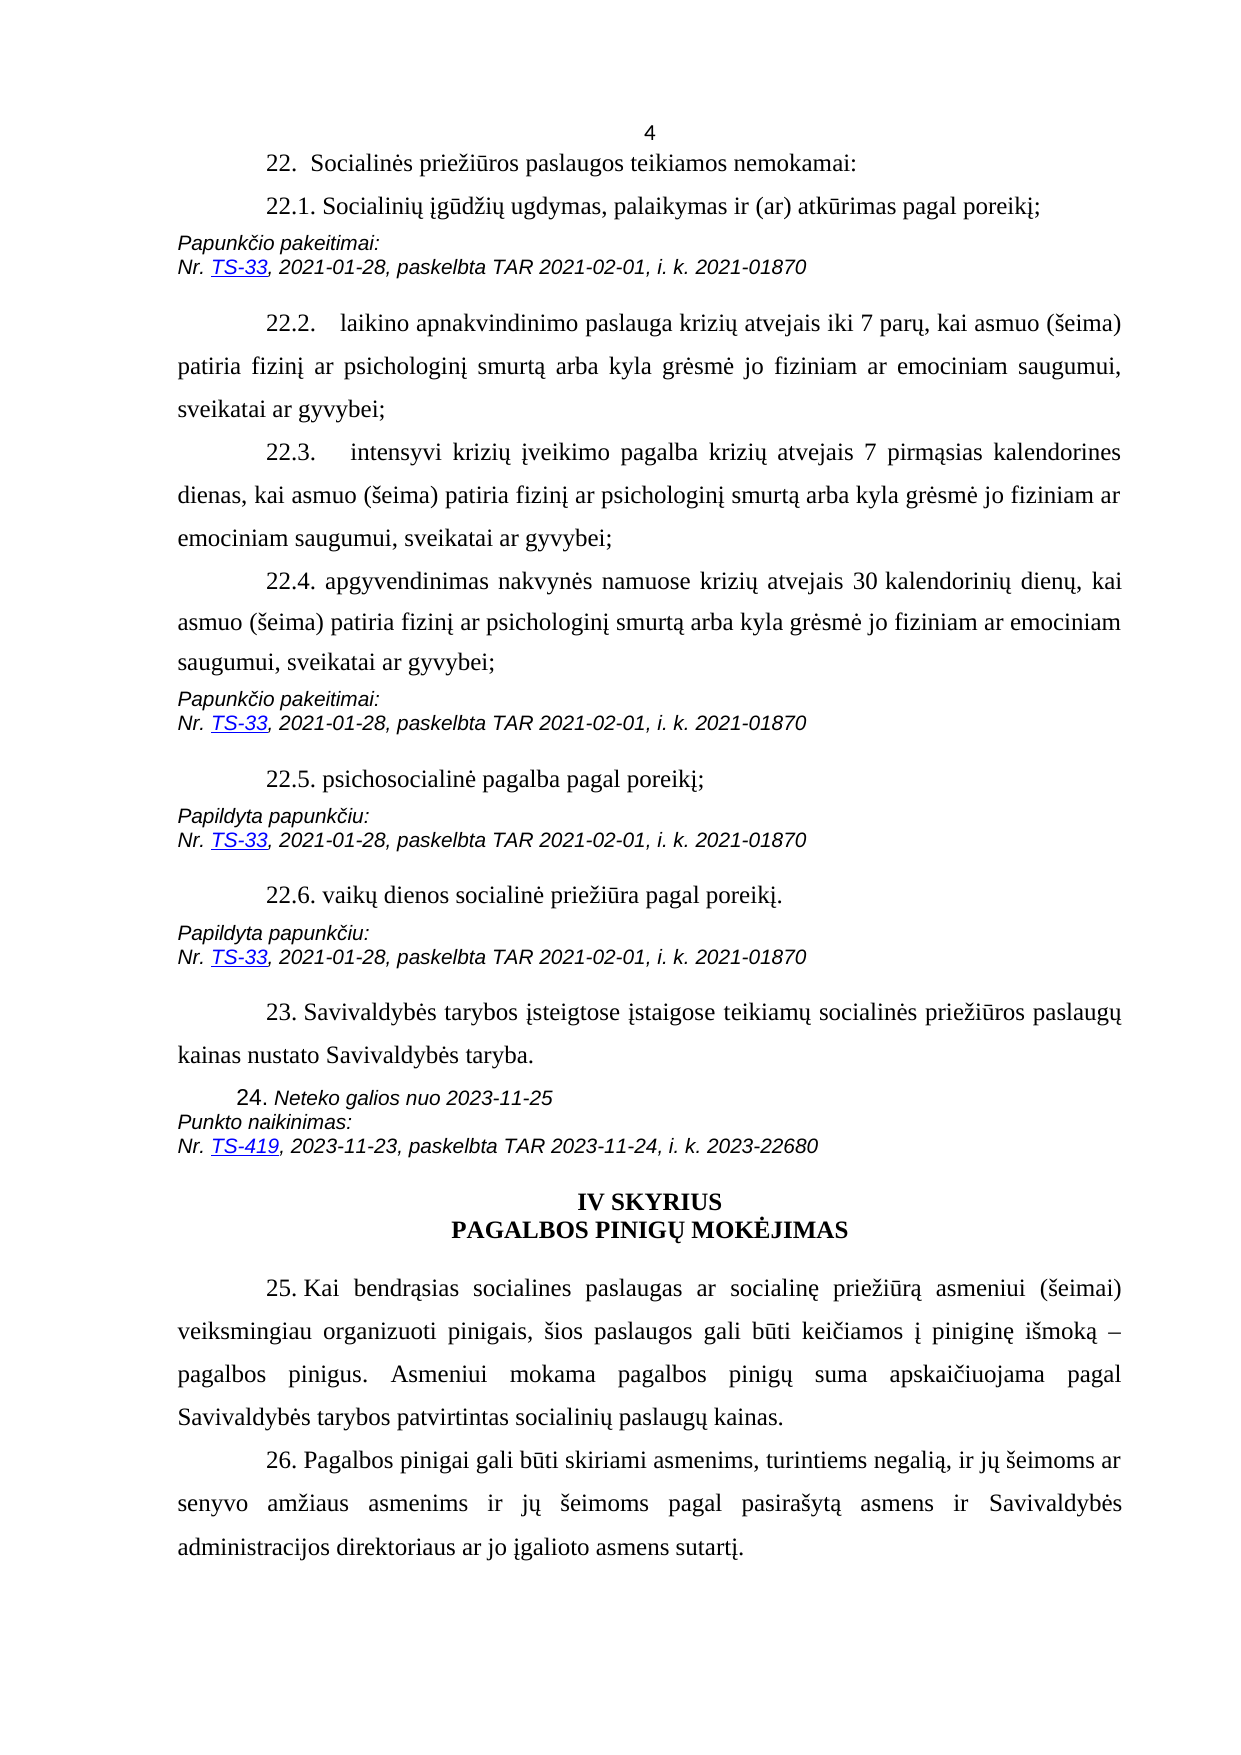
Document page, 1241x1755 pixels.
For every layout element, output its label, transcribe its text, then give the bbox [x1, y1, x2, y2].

text Papunkčio pakeitimai: [177, 687, 1122, 711]
text 22.2. laikino apnakvindinimo paslauga krizių atvejais iki 7 parų, kai asmuo (šeima) patiria fizinį ar psichologinį smurtą arba kyla grėsmė jo fiziniam ar emociniam saugumui, sveikatai ar gyvybei; [177, 308, 1122, 423]
text Nr. TS-33, 2021-01-28, paskelbta TAR 2021-02-01, i. k. 2021-01870 [177, 945, 1122, 969]
text 22.1. Socialinių įgūdžių ugdymas, palaikymas ir (ar) atkūrimas pagal poreikį; [177, 191, 1122, 219]
text 22.5. psichosocialinė pagalba pagal poreikį; [177, 764, 1122, 792]
text Papildyta papunkčiu: [177, 804, 1122, 828]
text 22. Socialinės priežiūros paslaugos teikiamos nemokamai: [227, 148, 1122, 176]
text Nr. TS-33, 2021-01-28, paskelbta TAR 2021-02-01, i. k. 2021-01870 [177, 255, 1122, 279]
text PAGALBOS PINIGŲ MOKĖJIMAS [177, 1215, 1122, 1244]
text 26. Pagalbos pinigai gali būti skiriami asmenims, turintiems negalią, ir jų šeimoms ar senyvo amžiaus asmenims ir jų šeimoms pagal pasirašytą asmens ir Savivaldybės administracijos direktoriaus ar jo įgalioto asmens sutartį. [177, 1445, 1122, 1560]
text IV SKYRIUS [177, 1187, 1122, 1215]
text Nr. TS-33, 2021-01-28, paskelbta TAR 2021-02-01, i. k. 2021-01870 [177, 828, 1122, 852]
text Nr. TS-419, 2023-11-23, paskelbta TAR 2023-11-24, i. k. 2023-22680 [177, 1134, 1122, 1158]
text 23. Savivaldybės tarybos įsteigtose įstaigose teikiamų socialinės priežiūros paslaugų kainas nustato Savivaldybės taryba. [177, 997, 1122, 1069]
text 24. Neteko galios nuo 2023-11-25 [177, 1084, 1122, 1110]
text 25. Kai bendrąsias socialines paslaugas ar socialinę priežiūrą asmeniui (šeimai) veiksmingiau organizuoti pinigais, šios paslaugos gali būti keičiamos į piniginę išmoką – pagalbos pinigus. Asmeniui mokama pagalbos pinigų suma apskaičiuojama pagal Savivaldybės tarybos patvirtintas socialinių paslaugų kainas. [177, 1273, 1122, 1431]
text Papildyta papunkčiu: [177, 921, 1122, 945]
text Nr. TS-33, 2021-01-28, paskelbta TAR 2021-02-01, i. k. 2021-01870 [177, 711, 1122, 735]
text Punkto naikinimas: [177, 1110, 1122, 1134]
text 22.4. apgyvendinimas nakvynės namuose krizių atvejais 30 kalendorinių dienų, kai asmuo (šeima) patiria fizinį ar psichologinį smurtą arba kyla grėsmė jo fiziniam ar emociniam saugumui, sveikatai ar gyvybei; [177, 566, 1122, 676]
text 22.6. vaikų dienos socialinė priežiūra pagal poreikį. [177, 881, 1122, 909]
text 22.3. intensyvi krizių įveikimo pagalba krizių atvejais 7 pirmąsias kalendorines dienas, kai asmuo (šeima) patiria fizinį ar psichologinį smurtą arba kyla grėsmė jo fiziniam ar emociniam saugumui, sveikatai ar gyvybei; [177, 437, 1122, 552]
text Papunkčio pakeitimai: [177, 231, 1122, 255]
